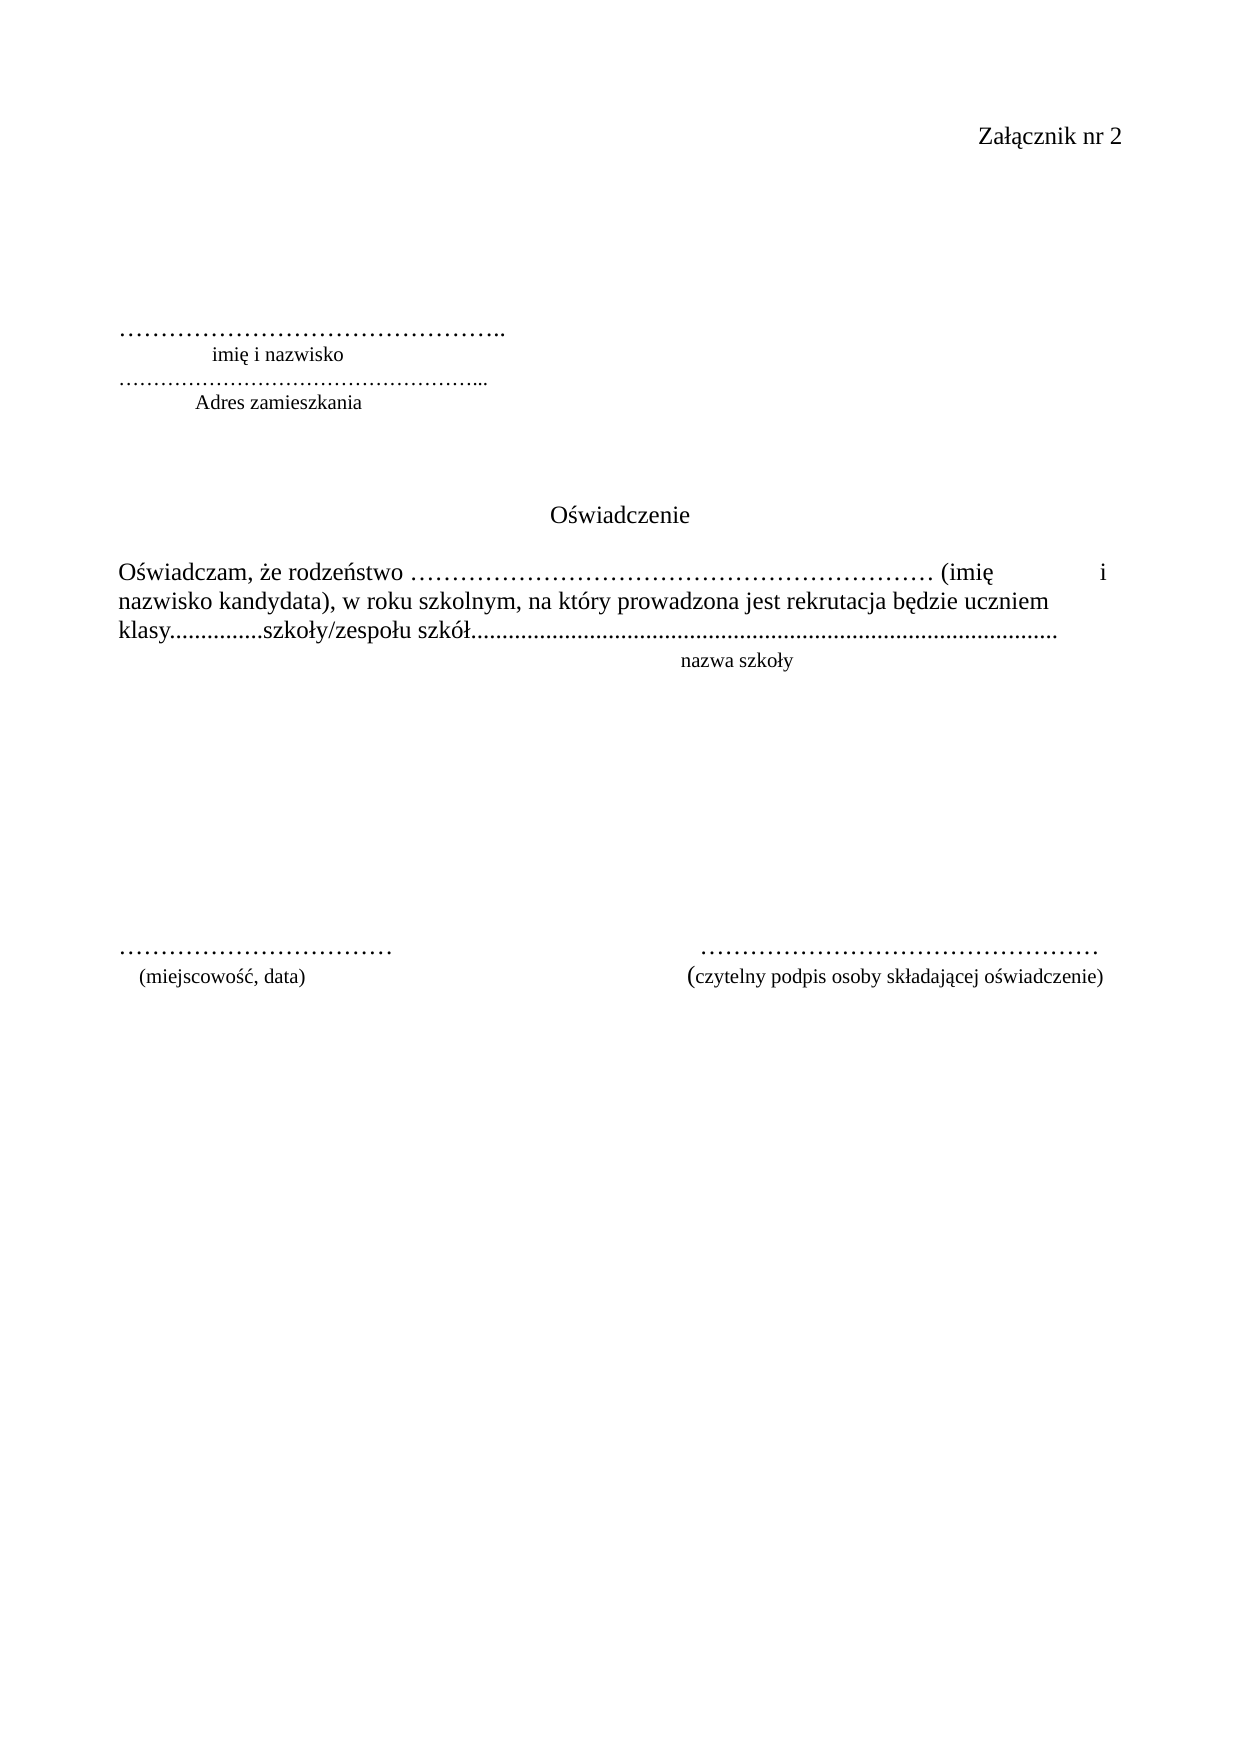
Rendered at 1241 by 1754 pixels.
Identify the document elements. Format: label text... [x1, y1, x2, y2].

text imię i nazwisko [118, 341, 1122, 366]
text Załącznik nr 2 [118, 121, 1122, 150]
text nazwa szkoły [118, 644, 1122, 672]
text ……………………………………….. [118, 313, 1122, 341]
text …………………………… ………………………………………… [118, 931, 1122, 960]
text (miejscowość, data) (czytelny podpis osoby składającej oświadczenie) [118, 960, 1122, 989]
text Oświadczam, że rodzeństwo ……………………………………………………… (imię i nazwisko kandydata), w roku szkolnym, na który prowadzona jest rekrutacja będzie uczniem klasy...............szkoły/zespołu szkół.............................................................................................. [118, 557, 1122, 644]
text ……………………………………………... [118, 366, 1122, 389]
text Adres zamieszkania [118, 389, 1122, 414]
text Oświadczenie [118, 500, 1122, 529]
